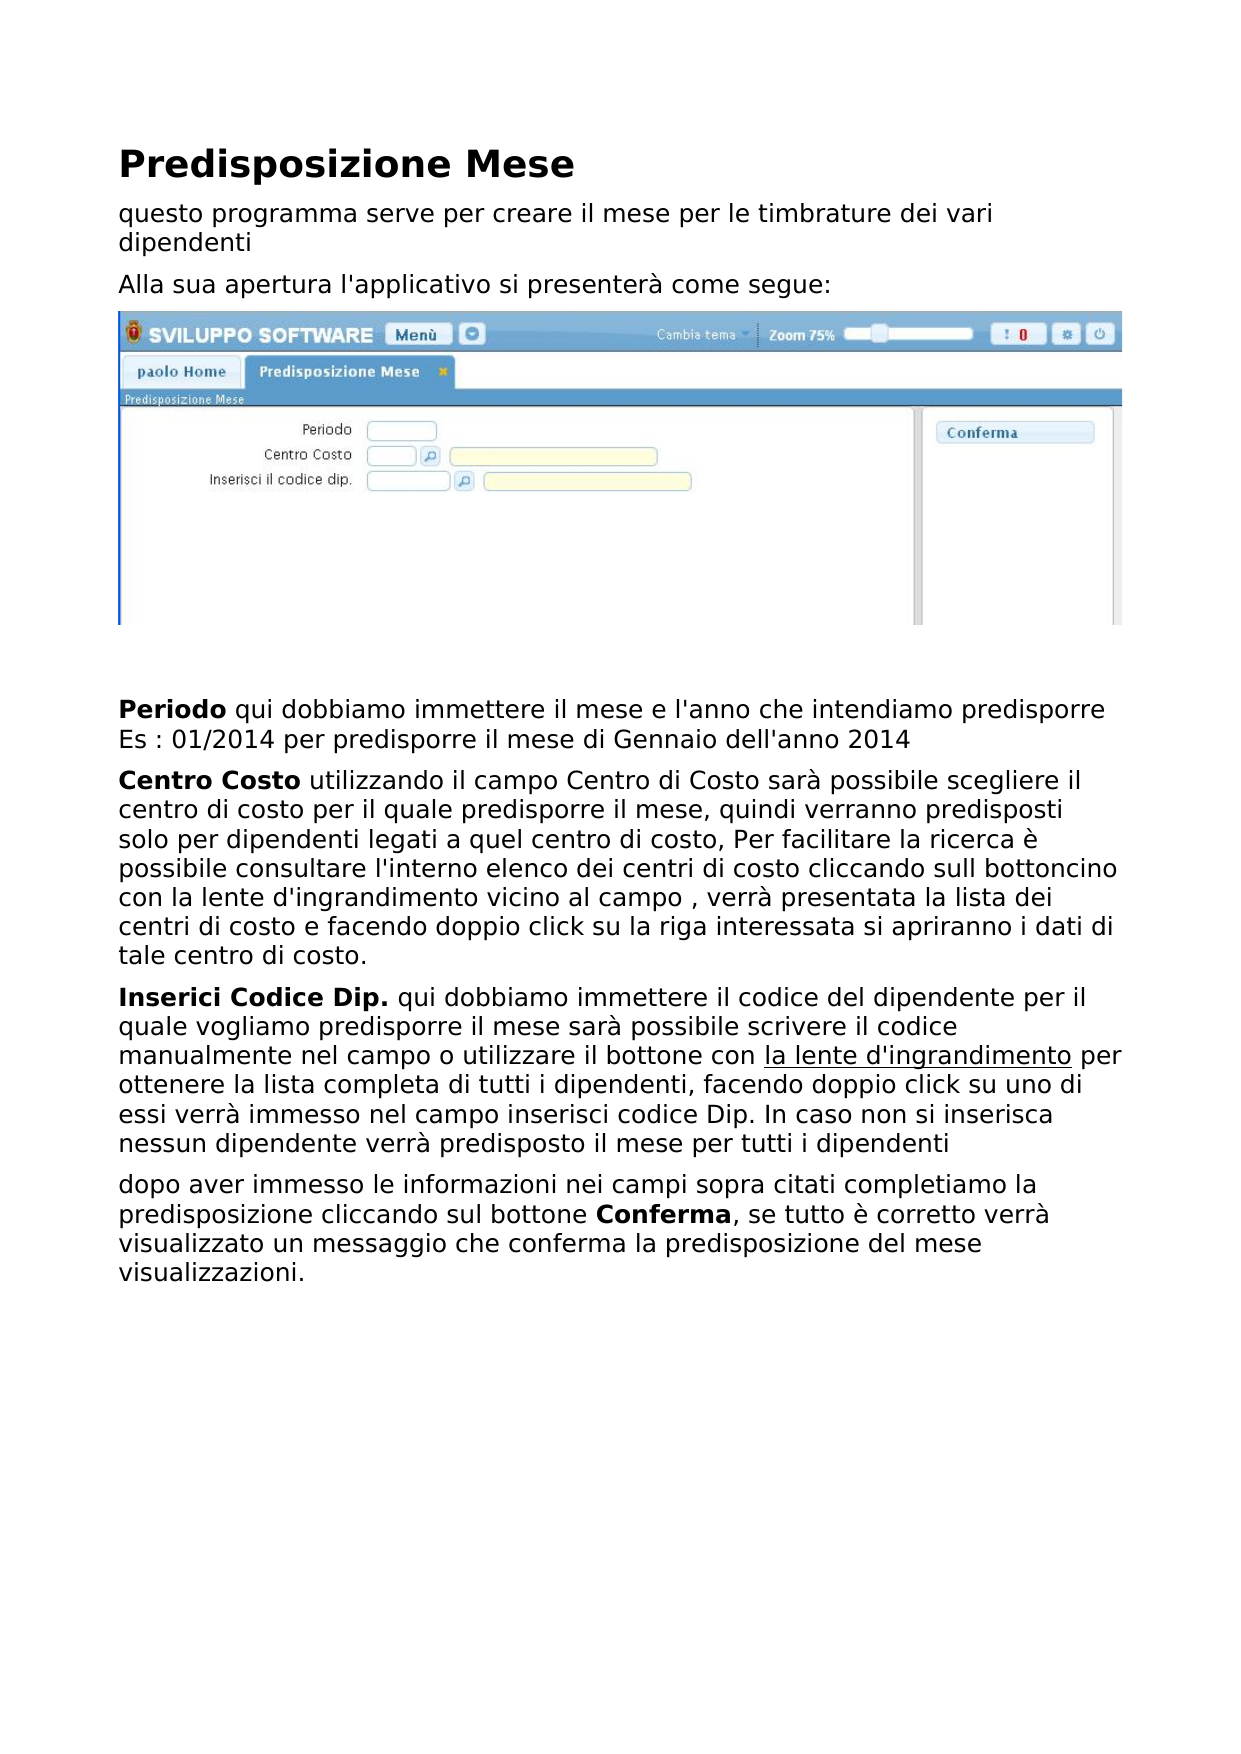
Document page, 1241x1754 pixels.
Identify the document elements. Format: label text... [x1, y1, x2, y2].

text Periodo qui dobbiamo immettere il mese e l'anno che intendiamo predisporre Es : 01/2014 per predisporre il mese di Gennaio dell'anno 2014 [118, 696, 1122, 754]
picture [118, 311, 1123, 625]
text Inserici Codice Dip. qui dobbiamo immettere il codice del dipendente per il quale vogliamo predisporre il mese sarà possibile scrivere il codice manualmente nel campo o utilizzare il bottone con la lente d'ingrandimento per ottenere la lista completa di tutti i dipendenti, facendo doppio click su uno di essi verrà immesso nel campo inserisci codice Dip. In caso non si inserisca nessun dipendente verrà predisposto il mese per tutti i dipendenti [118, 983, 1122, 1158]
subtitle Predisposizione Mese [118, 143, 1122, 187]
text Alla sua apertura l'applicativo si presenterà come segue: [118, 270, 1122, 299]
text questo programma serve per creare il mese per le timbrature dei vari dipendenti [118, 199, 1122, 258]
text dopo aver immesso le informazioni nei campi sopra citati completiamo la predisposizione cliccando sul bottone Conferma, se tutto è corretto verrà visualizzato un messaggio che conferma la predisposizione del mese visualizzazioni. [118, 1171, 1122, 1287]
text Centro Costo utilizzando il campo Centro di Costo sarà possibile scegliere il centro di costo per il quale predisporre il mese, quindi verranno predisposti solo per dipendenti legati a quel centro di costo, Per facilitare la ricerca è possibile consultare l'interno elenco dei centri di costo cliccando sull bottoncino con la lente d'ingrandimento vicino al campo , verrà presentata la lista dei centri di costo e facendo doppio click su la riga interessata si apriranno i dati di tale centro di costo. [118, 767, 1122, 971]
